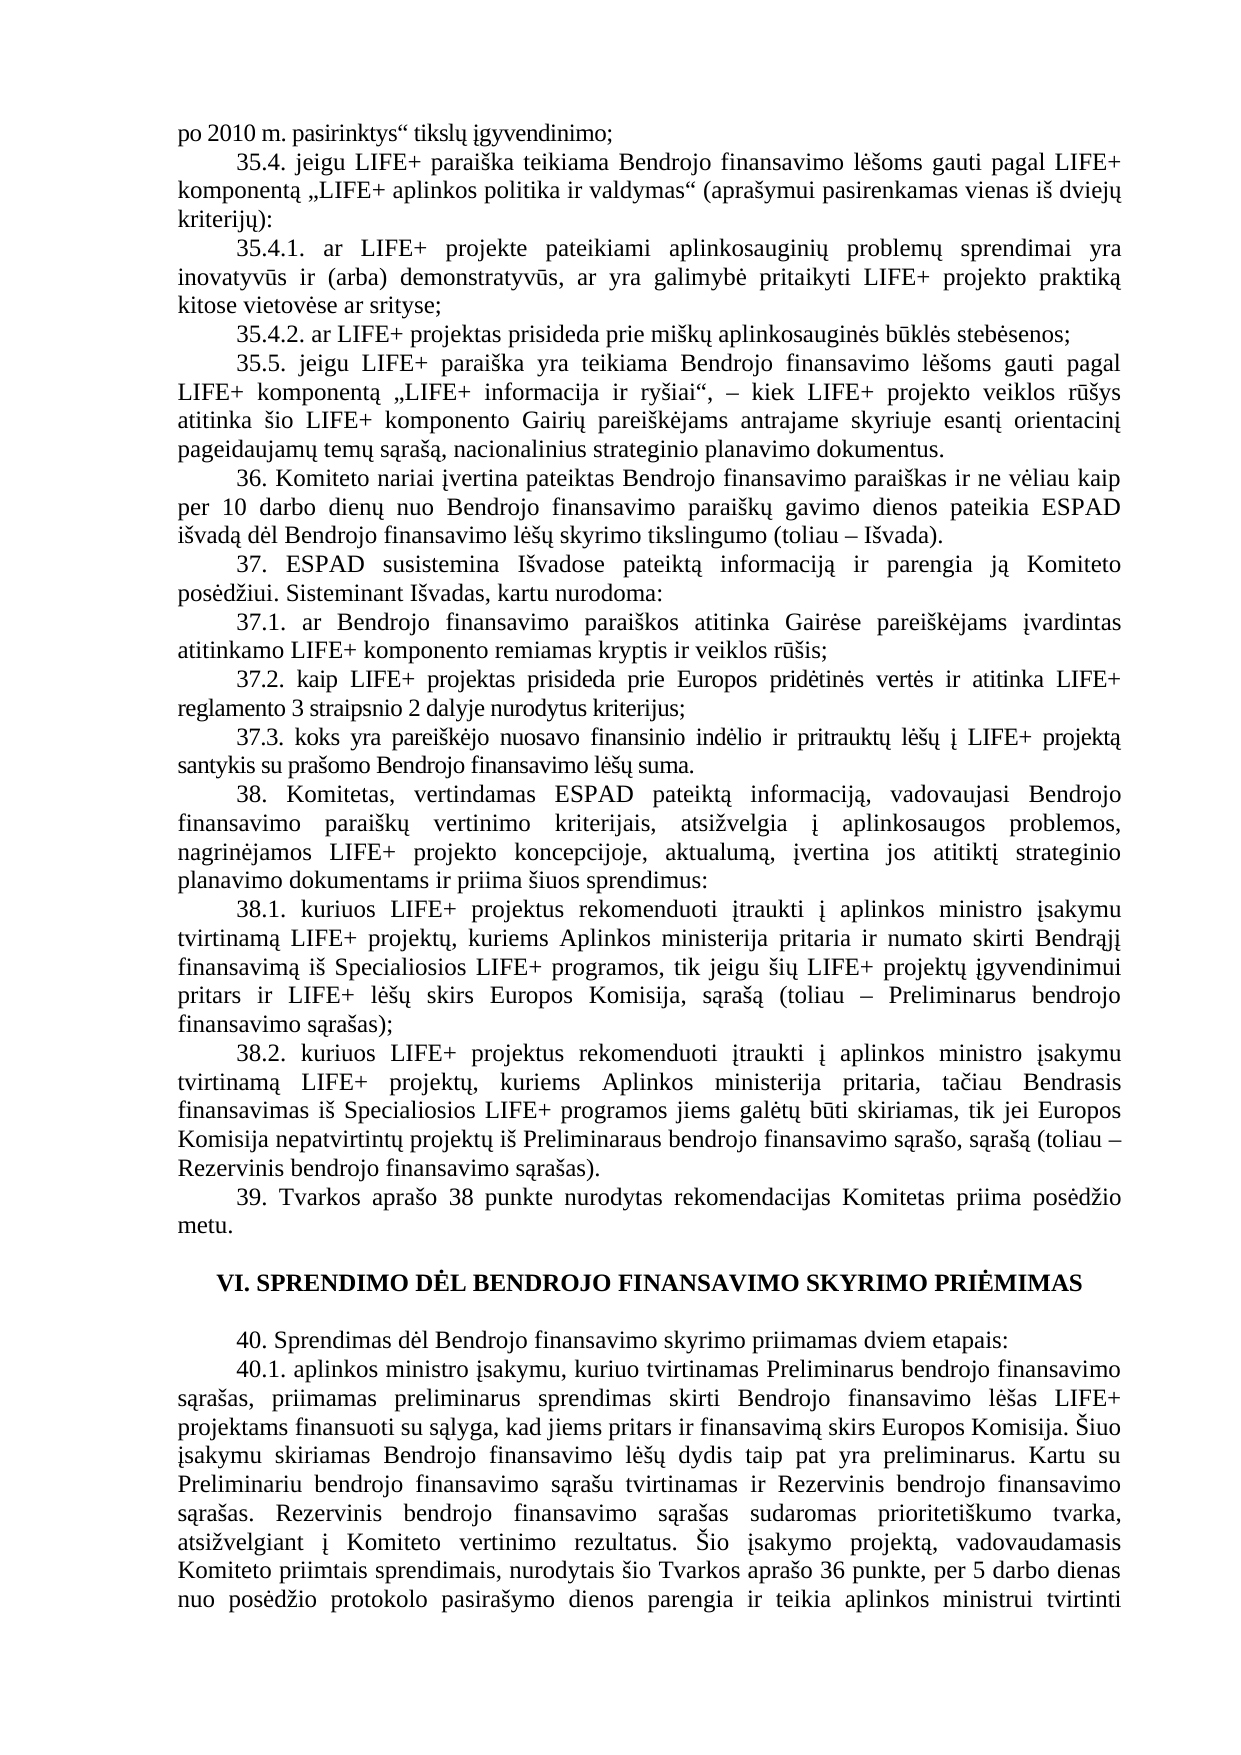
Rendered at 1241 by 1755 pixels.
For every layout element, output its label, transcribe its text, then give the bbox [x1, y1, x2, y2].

text 37.3. koks yra pareiškėjo nuosavo finansinio indėlio ir pritrauktų lėšų į LIFE+ projektą santykis su prašomo Bendrojo finansavimo lėšų suma. [177, 722, 1122, 779]
text 37.1. ar Bendrojo finansavimo paraiškos atitinka Gairėse pareiškėjams įvardintas atitinkamo LIFE+ komponento remiamas kryptis ir veiklos rūšis; [177, 607, 1122, 664]
text 35.5. jeigu LIFE+ paraiška yra teikiama Bendrojo finansavimo lėšoms gauti pagal LIFE+ komponentą „LIFE+ informacija ir ryšiai“, – kiek LIFE+ projekto veiklos rūšys atitinka šio LIFE+ komponento Gairių pareiškėjams antrajame skyriuje esantį orientacinį pageidaujamų temų sąrašą, nacionalinius strateginio planavimo dokumentus. [177, 348, 1122, 463]
text VI. sprendimO dėl Bendrojo finansavimo skyrimo priėmimas [177, 1268, 1122, 1297]
text 38.1. kuriuos LIFE+ projektus rekomenduoti įtraukti į aplinkos ministro įsakymu tvirtinamą LIFE+ projektų, kuriems Aplinkos ministerija pritaria ir numato skirti Bendrąjį finansavimą iš Specialiosios LIFE+ programos, tik jeigu šių LIFE+ projektų įgyvendinimui pritars ir LIFE+ lėšų skirs Europos Komisija, sąrašą (toliau – Preliminarus bendrojo finansavimo sąrašas); [177, 894, 1122, 1038]
text 38.2. kuriuos LIFE+ projektus rekomenduoti įtraukti į aplinkos ministro įsakymu tvirtinamą LIFE+ projektų, kuriems Aplinkos ministerija pritaria, tačiau Bendrasis finansavimas iš Specialiosios LIFE+ programos jiems galėtų būti skiriamas, tik jei Europos Komisija nepatvirtintų projektų iš Preliminaraus bendrojo finansavimo sąrašo, sąrašą (toliau – Rezervinis bendrojo finansavimo sąrašas). [177, 1038, 1122, 1182]
text po 2010 m. pasirinktys“ tikslų įgyvendinimo; [177, 118, 1122, 147]
text 40. Sprendimas dėl Bendrojo finansavimo skyrimo priimamas dviem etapais: [177, 1326, 1122, 1354]
text 38. Komitetas, vertindamas ESPAD pateiktą informaciją, vadovaujasi Bendrojo finansavimo paraiškų vertinimo kriterijais, atsižvelgia į aplinkosaugos problemos, nagrinėjamos LIFE+ projekto koncepcijoje, aktualumą, įvertina jos atitiktį strateginio planavimo dokumentams ir priima šiuos sprendimus: [177, 779, 1122, 894]
text 35.4. jeigu LIFE+ paraiška teikiama Bendrojo finansavimo lėšoms gauti pagal LIFE+ komponentą „LIFE+ aplinkos politika ir valdymas“ (aprašymui pasirenkamas vienas iš dviejų kriterijų): [177, 147, 1122, 233]
text 37.2. kaip LIFE+ projektas prisideda prie Europos pridėtinės vertės ir atitinka LIFE+ reglamento 3 straipsnio 2 dalyje nurodytus kriterijus; [177, 664, 1122, 722]
text 39. Tvarkos aprašo 38 punkte nurodytas rekomendacijas Komitetas priima posėdžio metu. [177, 1182, 1122, 1239]
text 36. Komiteto nariai įvertina pateiktas Bendrojo finansavimo paraiškas ir ne vėliau kaip per 10 darbo dienų nuo Bendrojo finansavimo paraiškų gavimo dienos pateikia ESPAD išvadą dėl Bendrojo finansavimo lėšų skyrimo tikslingumo (toliau – Išvada). [177, 463, 1122, 549]
text 35.4.1. ar LIFE+ projekte pateikiami aplinkosauginių problemų sprendimai yra inovatyvūs ir (arba) demonstratyvūs, ar yra galimybė pritaikyti LIFE+ projekto praktiką kitose vietovėse ar srityse; [177, 233, 1122, 319]
text 40.1. aplinkos ministro įsakymu, kuriuo tvirtinamas Preliminarus bendrojo finansavimo sąrašas, priimamas preliminarus sprendimas skirti Bendrojo finansavimo lėšas LIFE+ projektams finansuoti su sąlyga, kad jiems pritars ir finansavimą skirs Europos Komisija. Šiuo įsakymu skiriamas Bendrojo finansavimo lėšų dydis taip pat yra preliminarus. Kartu su Preliminariu bendrojo finansavimo sąrašu tvirtinamas ir Rezervinis bendrojo finansavimo sąrašas. Rezervinis bendrojo finansavimo sąrašas sudaromas prioritetiškumo tvarka, atsižvelgiant į Komiteto vertinimo rezultatus. Šio įsakymo projektą, vadovaudamasis Komiteto priimtais sprendimais, nurodytais šio Tvarkos aprašo 36 punkte, per 5 darbo dienas nuo posėdžio protokolo pasirašymo dienos parengia ir teikia aplinkos ministrui tvirtinti [177, 1354, 1122, 1613]
text 37. ESPAD susistemina Išvadose pateiktą informaciją ir parengia ją Komiteto posėdžiui. Sisteminant Išvadas, kartu nurodoma: [177, 549, 1122, 607]
text 35.4.2. ar LIFE+ projektas prisideda prie miškų aplinkosauginės būklės stebėsenos; [177, 319, 1122, 348]
